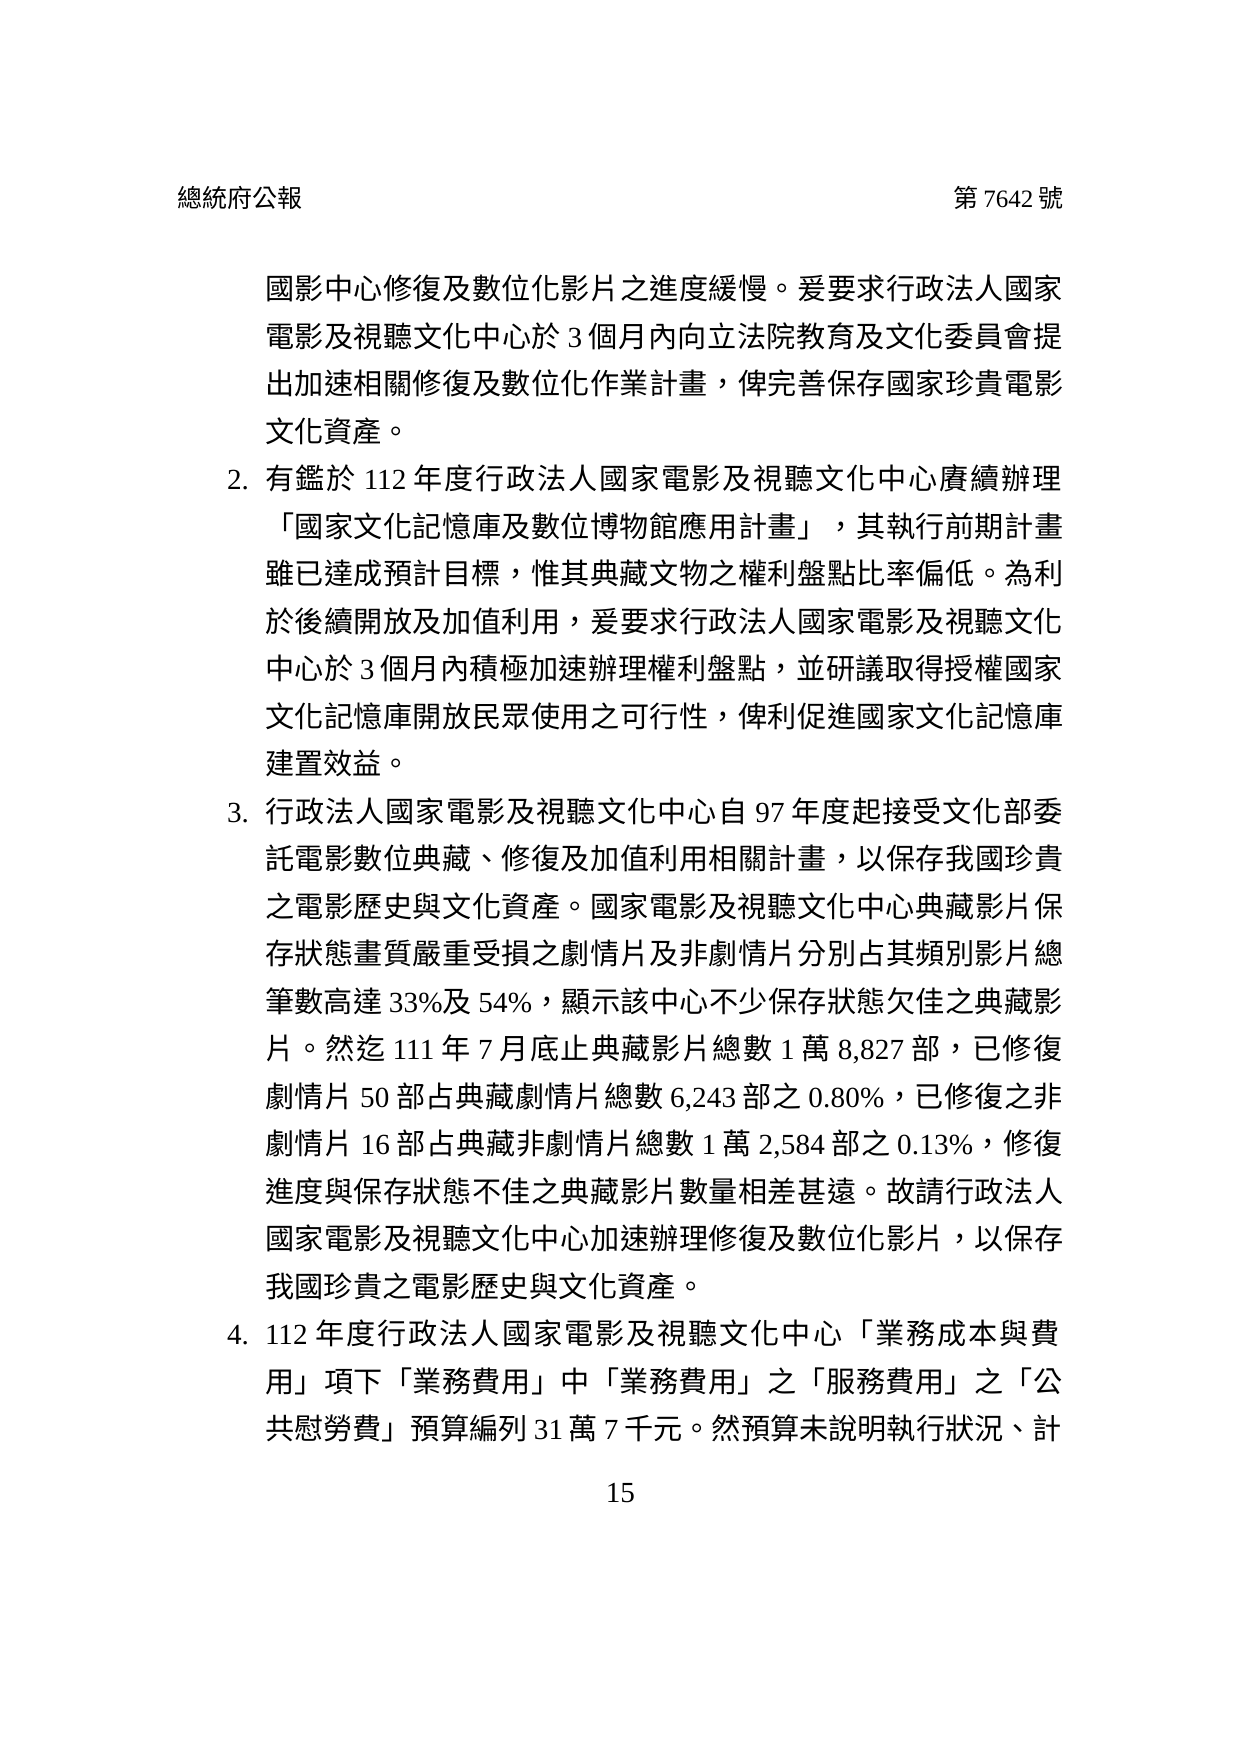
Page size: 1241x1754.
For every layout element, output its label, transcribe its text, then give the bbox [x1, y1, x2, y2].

text 4. 112年度行政法人國家電影及視聽文化中心「業務成本與費用」項下「業務費用」中「業務費用」之「服務費用」之「公共慰勞費」預算編列31萬7千元。然預算未說明執行狀況、計 [227, 1311, 1063, 1448]
text 3. 行政法人國家電影及視聽文化中心自97年度起接受文化部委託電影數位典藏、修復及加值利用相關計畫，以保存我國珍貴之電影歷史與文化資產。國家電影及視聽文化中心典藏影片保存狀態畫質嚴重受損之劇情片及非劇情片分別占其頻別影片總筆數高達33%及54%，顯示該中心不少保存狀態欠佳之典藏影片。然迄111年7月底止典藏影片總數1萬8,827部，已修復劇情片50部占典藏劇情片總數6,243部之0.80%，已修復之非劇情片16部占典藏非劇情片總數1萬2,584部之0.13%，修復進度與保存狀態不佳之典藏影片數量相差甚遠。故請行政法人國家電影及視聽文化中心加速辦理修復及數位化影片，以保存我國珍貴之電影歷史與文化資產。 [227, 788, 1063, 1306]
text 國影中心修復及數位化影片之進度緩慢。爰要求行政法人國家電影及視聽文化中心於3個月內向立法院教育及文化委員會提出加速相關修復及數位化作業計畫，俾完善保存國家珍貴電影文化資產。 [227, 266, 1063, 451]
text 2. 有鑑於112年度行政法人國家電影及視聽文化中心賡續辦理「國家文化記憶庫及數位博物館應用計畫」，其執行前期計畫雖已達成預計目標，惟其典藏文物之權利盤點比率偏低。為利於後續開放及加值利用，爰要求行政法人國家電影及視聽文化中心於3個月內積極加速辦理權利盤點，並研議取得授權國家文化記憶庫開放民眾使用之可行性，俾利促進國家文化記憶庫建置效益。 [227, 456, 1063, 783]
